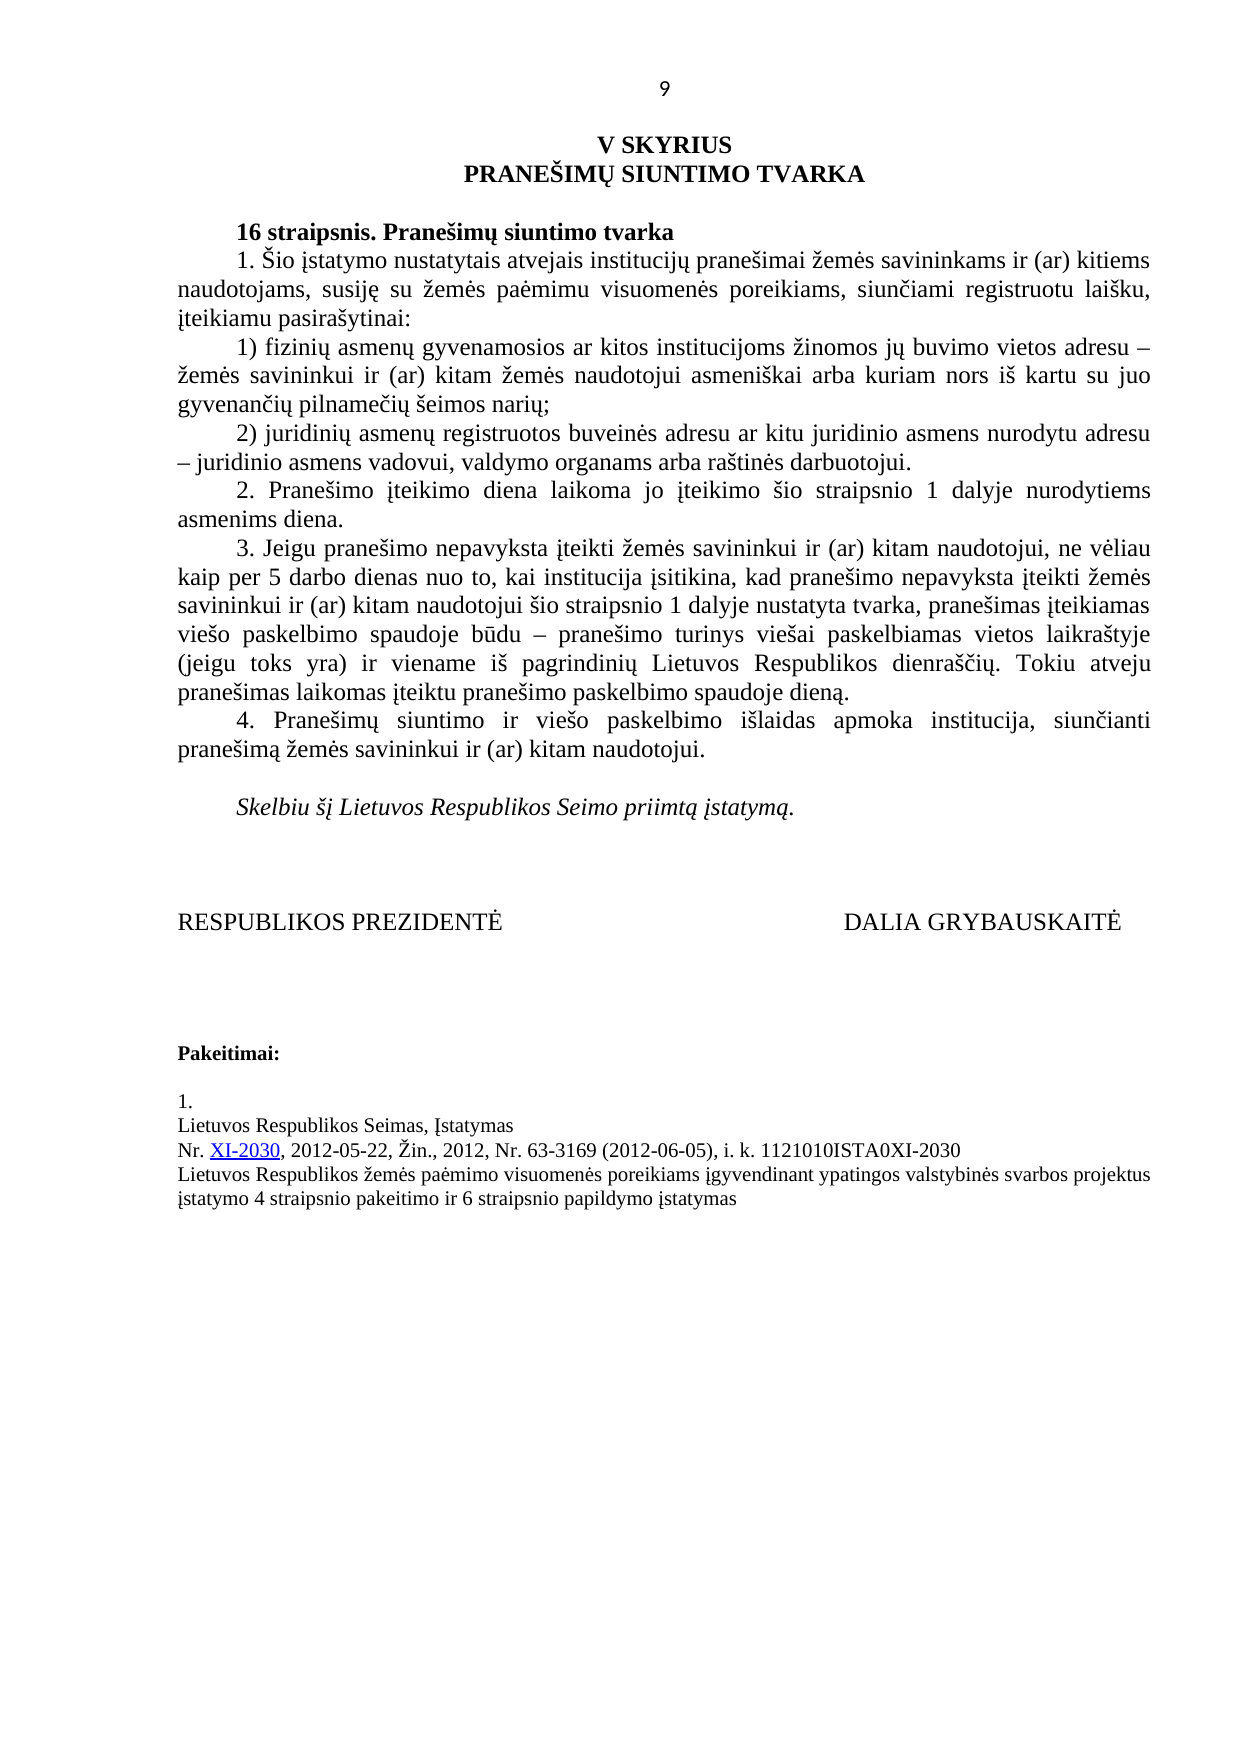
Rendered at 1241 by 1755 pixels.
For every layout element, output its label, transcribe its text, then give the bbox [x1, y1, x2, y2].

text 2. Pranešimo įteikimo diena laikoma jo įteikimo šio straipsnio 1 dalyje nurodytiems asmenims diena. [177, 476, 1152, 533]
text 1. Šio įstatymo nustatytais atvejais institucijų pranešimai žemės savininkams ir (ar) kitiems naudotojams, susiję su žemės paėmimu visuomenės poreikiams, siunčiami registruotu laišku, įteikiamu pasirašytinai: [177, 246, 1152, 332]
text Nr. XI-2030, 2012-05-22, Žin., 2012, Nr. 63-3169 (2012-06-05), i. k. 1121010ISTA0XI-2030 [177, 1137, 1152, 1162]
text 1) fizinių asmenų gyvenamosios ar kitos institucijoms žinomos jų buvimo vietos adresu – žemės savininkui ir (ar) kitam žemės naudotojui asmeniškai arba kuriam nors iš kartu su juo gyvenančių pilnamečių šeimos narių; [177, 332, 1152, 418]
text 4. Pranešimų siuntimo ir viešo paskelbimo išlaidas apmoka institucija, siunčianti pranešimą žemės savininkui ir (ar) kitam naudotojui. [177, 706, 1152, 763]
text Pakeitimai: [177, 1041, 1152, 1065]
text RESPUBLIKOS PREZIDENTĖ DALIA GRYBAUSKAITĖ [177, 907, 1152, 936]
text Skelbiu šį Lietuvos Respublikos Seimo priimtą įstatymą. [177, 792, 1152, 821]
text 1. [177, 1089, 1152, 1113]
text Lietuvos Respublikos žemės paėmimo visuomenės poreikiams įgyvendinant ypatingos valstybinės svarbos projektus įstatymo 4 straipsnio pakeitimo ir 6 straipsnio papildymo įstatymas [177, 1162, 1152, 1210]
text V SKYRIUS [177, 131, 1152, 159]
text 16 straipsnis. Pranešimų siuntimo tvarka [177, 217, 1152, 246]
text PRANEŠIMŲ SIUNTIMO TVARKA [177, 159, 1152, 188]
text 3. Jeigu pranešimo nepavyksta įteikti žemės savininkui ir (ar) kitam naudotojui, ne vėliau kaip per 5 darbo dienas nuo to, kai institucija įsitikina, kad pranešimo nepavyksta įteikti žemės savininkui ir (ar) kitam naudotojui šio straipsnio 1 dalyje nustatyta tvarka, pranešimas įteikiamas viešo paskelbimo spaudoje būdu – pranešimo turinys viešai paskelbiamas vietos laikraštyje (jeigu toks yra) ir viename iš pagrindinių Lietuvos Respublikos dienraščių. Tokiu atveju pranešimas laikomas įteiktu pranešimo paskelbimo spaudoje dieną. [177, 533, 1152, 706]
text 2) juridinių asmenų registruotos buveinės adresu ar kitu juridinio asmens nurodytu adresu – juridinio asmens vadovui, valdymo organams arba raštinės darbuotojui. [177, 418, 1152, 476]
text Lietuvos Respublikos Seimas, Įstatymas [177, 1113, 1152, 1137]
